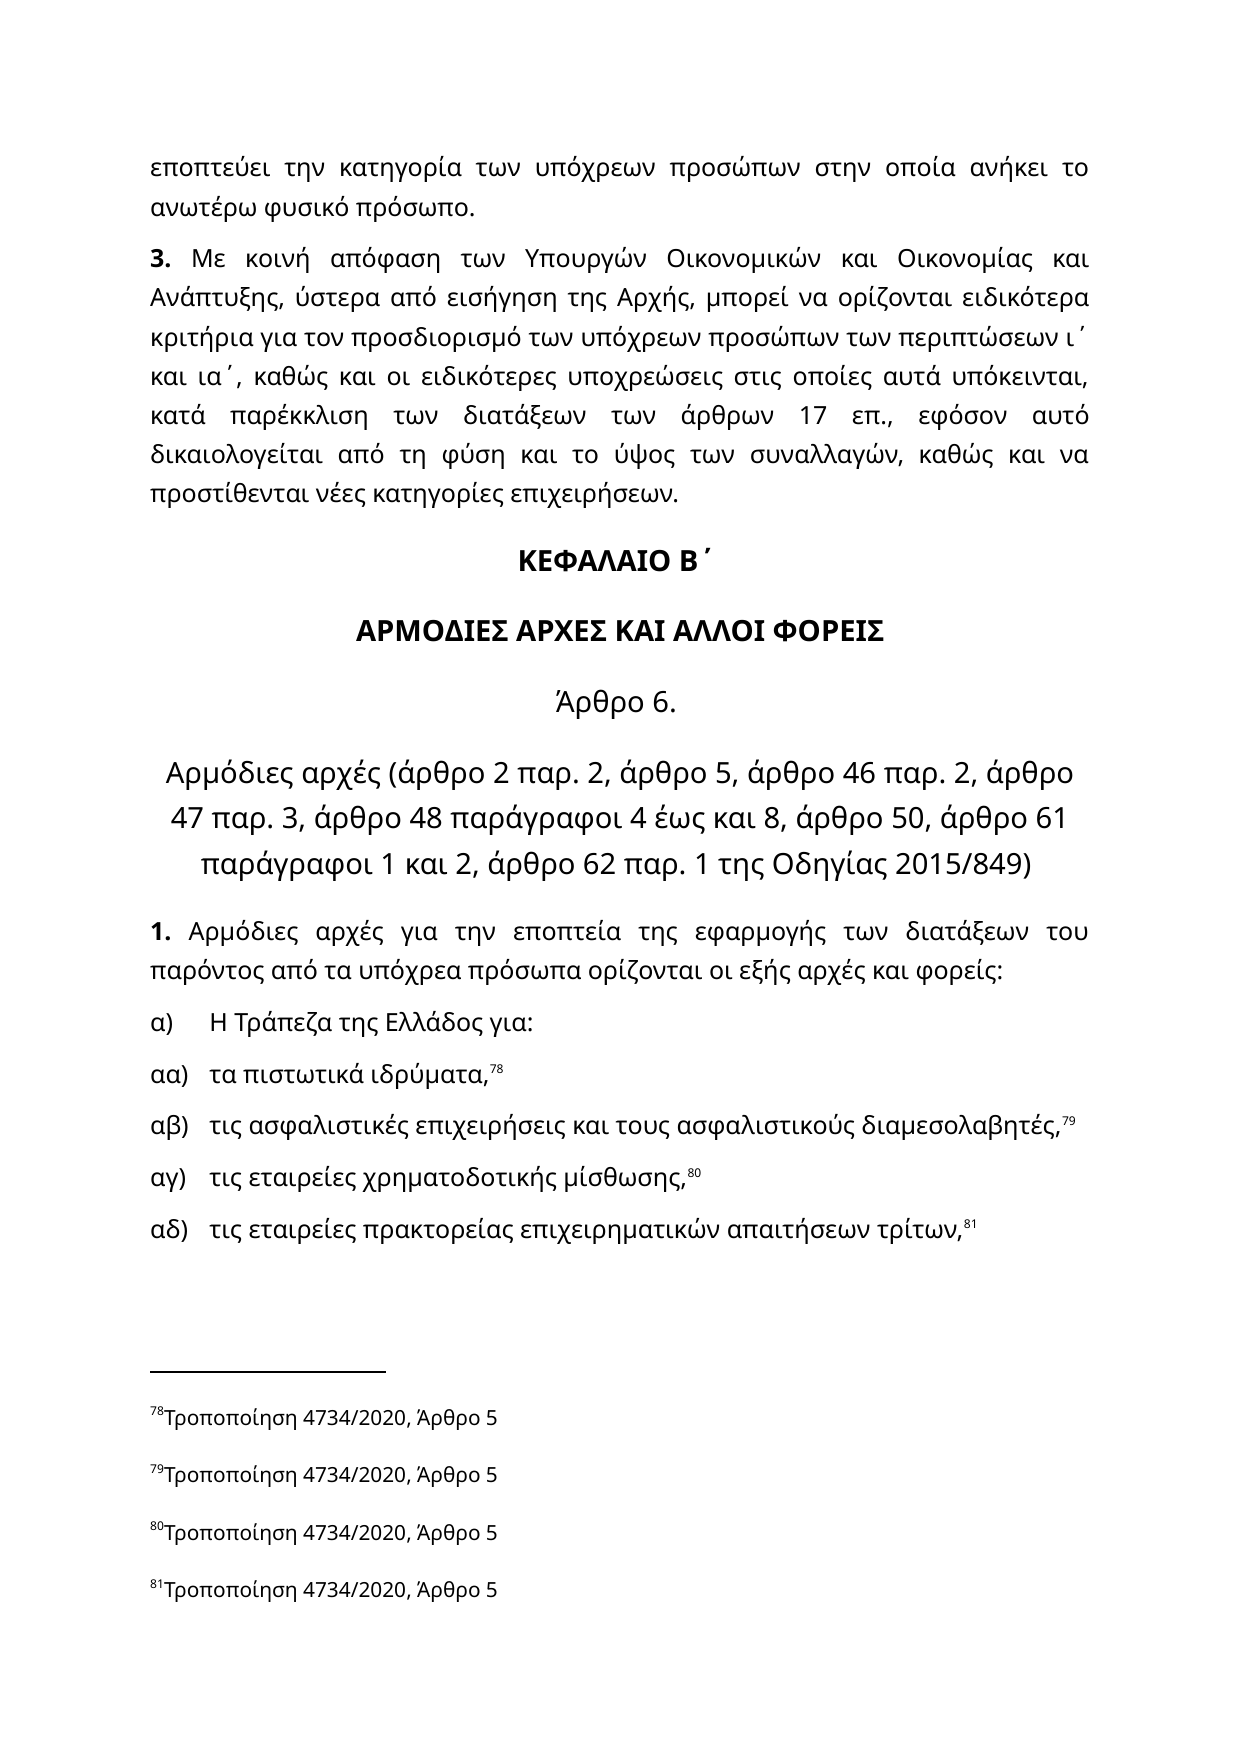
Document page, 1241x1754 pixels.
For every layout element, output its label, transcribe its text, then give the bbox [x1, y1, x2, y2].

subtitle Αρμόδιες αρχές (άρθρο 2 παρ. 2, άρθρο 5, άρθρο 46 παρ. 2, άρθρο 47 παρ. 3, άρθρο 48 παράγραφοι 4 έως και 8, άρθρο 50, άρθρο 61 παράγραφοι 1 και 2, άρθρο 62 παρ. 1 της Οδηγίας 2015/849) [150, 752, 1090, 883]
text 1. Αρμόδιες αρχές για την εποπτεία της εφαρμογής των διατάξεων του παρόντος από τα υπόχρεα πρόσωπα ορίζονται οι εξής αρχές και φορείς: [150, 914, 1090, 987]
subtitle ΑΡΜΟΔΙΕΣ ΑΡΧΕΣ ΚΑΙ ΑΛΛΟΙ ΦΟΡΕΙΣ [150, 611, 1090, 650]
text Τροποποίηση 4734/2020, Άρθρο 5 [150, 1518, 1090, 1546]
subtitle Άρθρο 6. [150, 681, 1090, 721]
text Τροποποίηση 4734/2020, Άρθρο 5 [150, 1403, 1090, 1431]
list αγ) τις εταιρείες χρηματοδοτικής μίσθωσης, [150, 1159, 1090, 1194]
list αβ) τις ασφαλιστικές επιχειρήσεις και τους ασφαλιστικούς διαμεσολαβητές, [150, 1108, 1090, 1142]
list α) Η Τράπεζα της Ελλάδος για: [150, 1004, 1090, 1039]
subtitle ΚΕΦΑΛΑΙΟ Β΄ [150, 540, 1090, 580]
text Τροποποίηση 4734/2020, Άρθρο 5 [150, 1576, 1090, 1604]
text Τροποποίηση 4734/2020, Άρθρο 5 [150, 1460, 1090, 1489]
list αδ) τις εταιρείες πρακτορείας επιχειρηματικών απαιτήσεων τρίτων, [150, 1211, 1090, 1245]
text 3. Με κοινή απόφαση των Υπουργών Οικονομικών και Οικονομίας και Ανάπτυξης, ύστερα από εισήγηση της Αρχής, μπορεί να ορίζονται ειδικότερα κριτήρια για τον προσδιορισμό των υπόχρεων προσώπων των περιπτώσεων ι΄ και ια΄, καθώς και οι ειδικότερες υποχρεώσεις στις οποίες αυτά υπόκεινται, κατά παρέκκλιση των διατάξεων των άρθρων 17 επ., εφόσον αυτό δικαιολογείται από τη φύση και το ύψος των συναλλαγών, καθώς και να προστίθενται νέες κατηγορίες επιχειρήσεων. [150, 241, 1090, 510]
list αα) τα πιστωτικά ιδρύματα, [150, 1056, 1090, 1090]
text εποπτεύει την κατηγορία των υπόχρεων προσώπων στην οποία ανήκει το ανωτέρω φυσικό πρόσωπο. [150, 150, 1090, 223]
